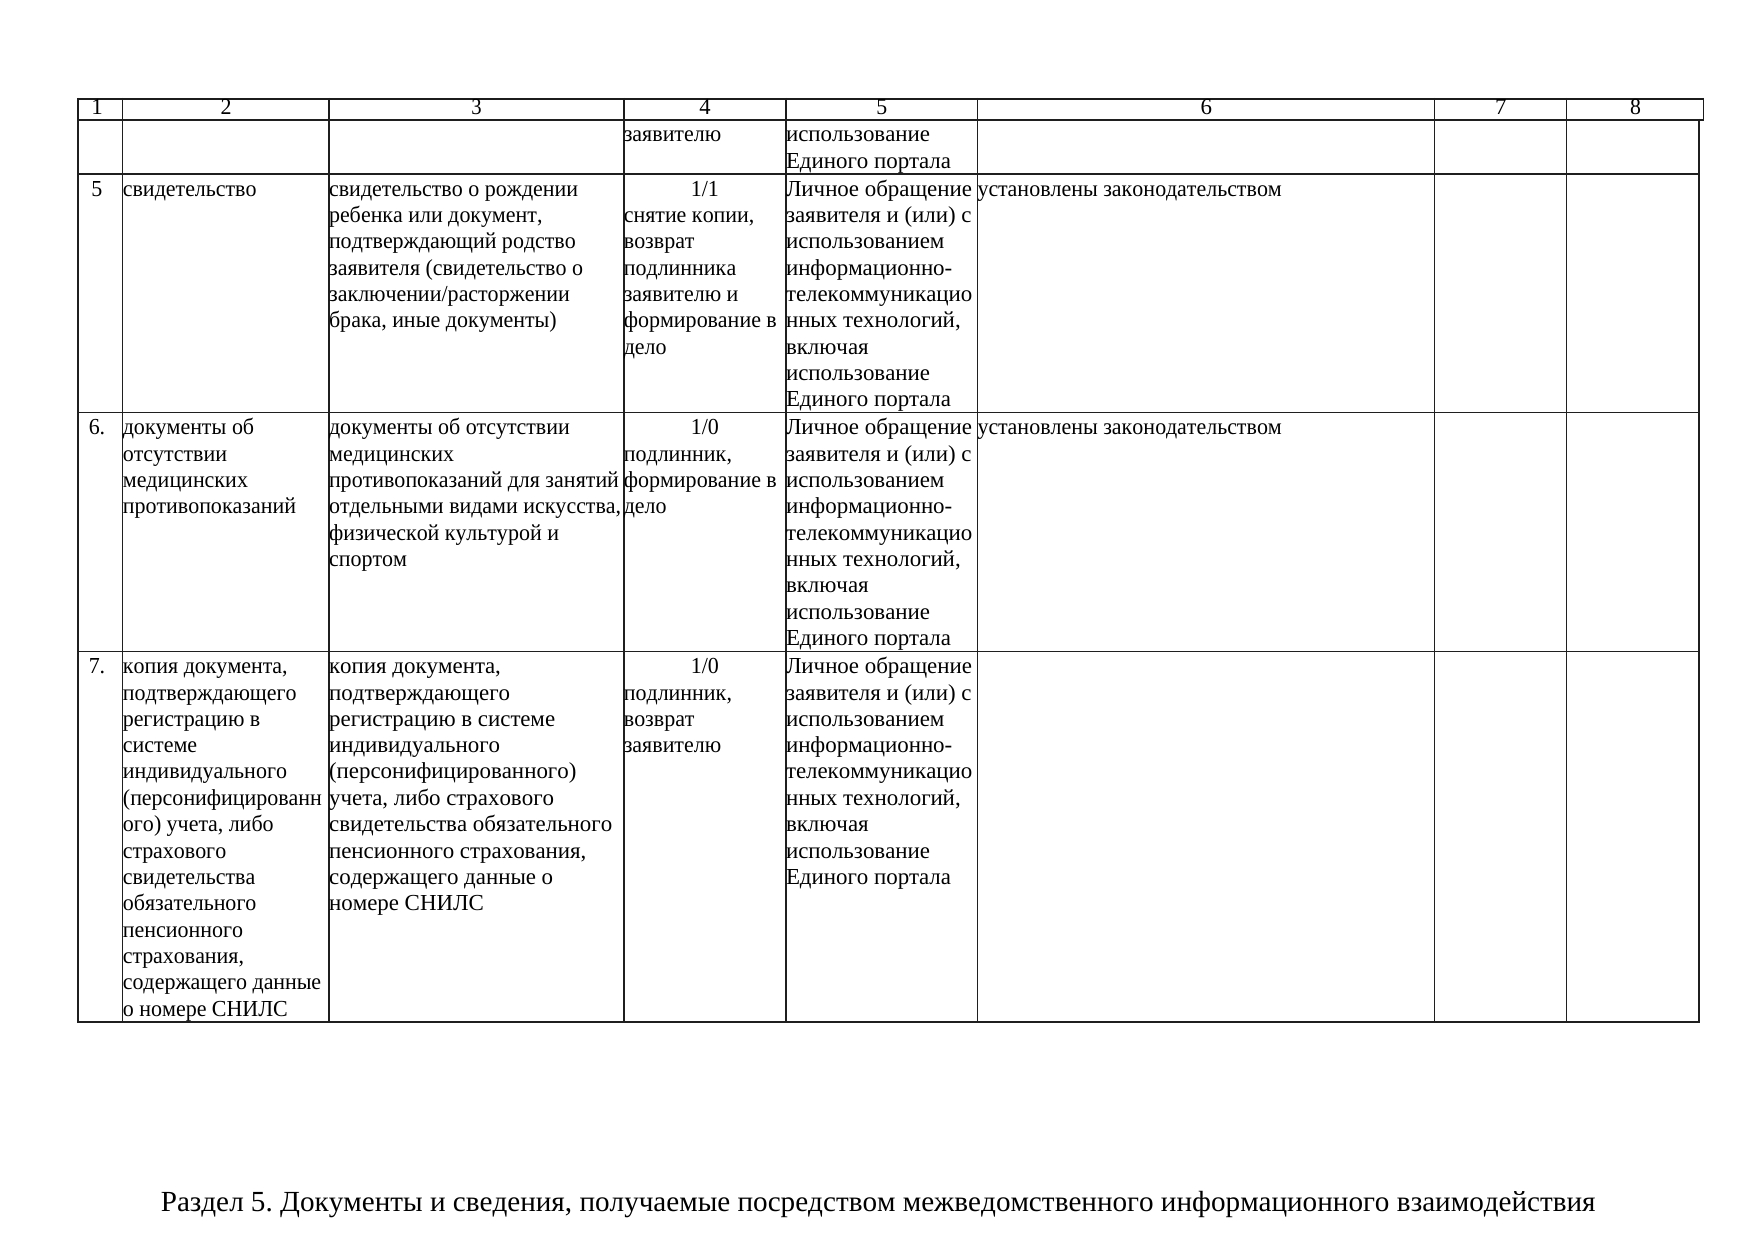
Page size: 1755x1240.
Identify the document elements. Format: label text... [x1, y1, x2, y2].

table_cell Личное обращение заявителя и (или) с использованием информационно-телекоммуникационных технологий, включая использование Единого портала [787, 175, 977, 412]
table_cell 1/1 снятие копии, возврат подлинника заявителю и формирование в дело [625, 175, 785, 412]
table_cell [1567, 121, 1698, 173]
table_cell [1567, 175, 1698, 412]
table_cell 1/0 подлинник, формирование в дело [625, 413, 785, 651]
table_cell 7. [79, 652, 122, 1021]
table_cell [330, 121, 623, 173]
table_header 1 [79, 100, 122, 119]
table_cell [978, 121, 1434, 173]
table_cell 6. [79, 413, 122, 651]
table_header 4 [625, 100, 785, 119]
table_cell 5 [79, 175, 122, 412]
table_cell использование Единого портала [787, 121, 977, 173]
table_cell свидетельство [123, 175, 328, 412]
table_header 6 [978, 100, 1434, 119]
table_cell [1435, 175, 1566, 412]
table_cell документы об отсутствии медицинских противопоказаний для занятий отдельными видами искусства, физической культурой и спортом [330, 413, 623, 651]
table_cell [978, 652, 1434, 1021]
table_cell заявителю [625, 121, 785, 173]
table_cell 1/0 подлинник, возврат заявителю [625, 652, 785, 1021]
table_cell [79, 121, 122, 173]
table_cell Личное обращение заявителя и (или) с использованием информационно-телекоммуникационных технологий, включая использование Единого портала [787, 413, 977, 651]
table_header 5 [787, 100, 977, 119]
table_cell [123, 121, 328, 173]
table_header 3 [330, 100, 623, 119]
table_cell документы об отсутствии медицинских противопоказаний [123, 413, 328, 651]
table_cell [1435, 652, 1566, 1021]
table_cell [1435, 413, 1566, 651]
table_cell [1435, 121, 1566, 173]
table_cell Личное обращение заявителя и (или) с использованием информационно-телекоммуникационных технологий, включая использование Единого портала [787, 652, 977, 1021]
table_cell свидетельство о рождении ребенка или документ, подтверждающий родство заявителя (свидетельство о заключении/расторжении брака, иные документы) [330, 175, 623, 412]
table_header 2 [123, 100, 328, 119]
table_cell копия документа, подтверждающего регистрацию в системе индивидуального (персонифицированного) учета, либо страхового свидетельства обязательного пенсионного страхования, содержащего данные о номере СНИЛС [330, 652, 623, 1021]
table_cell [1567, 413, 1698, 651]
table_cell копия документа, подтверждающего регистрацию в системе индивидуального (персонифицированного) учета, либо страхового свидетельства обязательного пенсионного страхования, содержащего данные о номере СНИЛС [123, 652, 328, 1021]
table_header 7 [1435, 100, 1566, 119]
table_header 8 [1567, 100, 1703, 119]
text Раздел 5. Документы и сведения, получаемые посредством межведомственного информационного взаимодействия [161, 1184, 1725, 1218]
table_cell [1567, 652, 1698, 1021]
table_cell установлены законодательством [978, 175, 1434, 412]
table_cell установлены законодательством [978, 413, 1434, 651]
